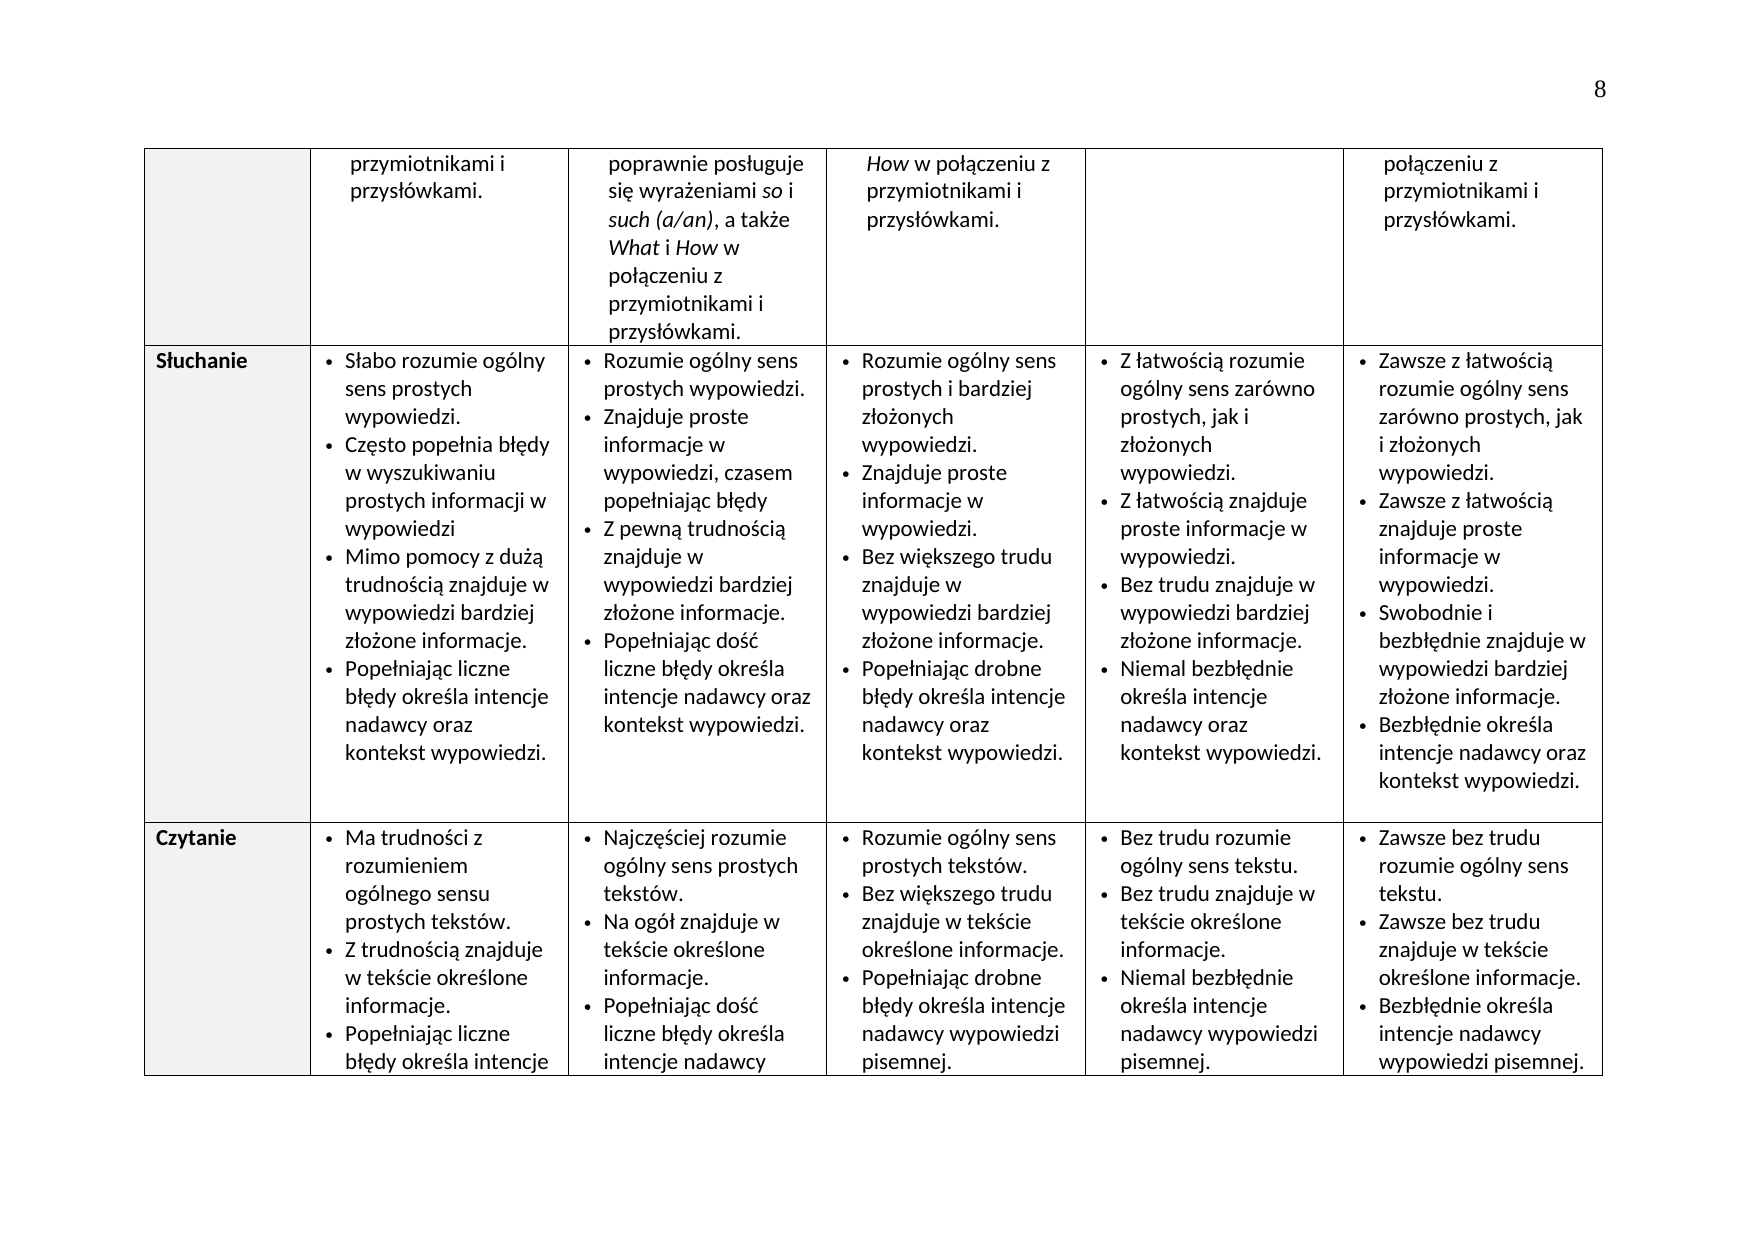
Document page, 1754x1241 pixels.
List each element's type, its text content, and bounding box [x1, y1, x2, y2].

table_cell Słabo rozumie ogólny sens prostych wypowiedzi. Często popełnia błędy w wyszukiwaniu prostych informacji w wypowiedzi Mimo pomocy z dużą trudnością znajduje w wypowiedzi bardziej złożone informacje. Popełniając liczne błędy określa intencje nadawcy oraz kontekst wypowiedzi. [311, 346, 568, 822]
table_cell Rozumie ogólny sens prostych tekstów. Bez większego trudu znajduje w tekście określone informacje. Popełniając drobne błędy określa intencje nadawcy wypowiedzi pisemnej. Zazwyczaj poprawnie rozpoznaje związki między poszczególnymi częściami tekstu oraz układa informacje we właściwej kolejności. [827, 823, 1085, 1075]
table_cell Słuchanie [145, 346, 310, 822]
table_cell Częściowo zna i czasem popełniając błędy podaje nazwy dyscyplin sportowych, elementów sprzętu sportowego i obiektów sportowych. Częściowo zna słownictwo opisujące sportowców, imprezy sportowe i uprawianie sportu; stosując je czasem popełnia błędy. Częściowo zna zasady stopniowania przymiotników i przysłówków. Popełnia dość dużo błędów stosując w zdaniach przymiotniki i przysłówki w stopniu wyższym i najwyższym. Popełniając dość liczne błędy buduje zdania z wyrażeniami than oraz (not) as…as… Częściowo zna i stosuje w wypowiedziach wyrażenia too… oraz (not)…enough. Nie zawsze poprawnie posługuje się wyrażeniami so i such (a/an), a także What i How w połączeniu z przymiotnikami i przysłówkami. [569, 149, 826, 345]
table_cell Zawsze bez trudu rozumie ogólny sens tekstu. Zawsze bez trudu znajduje w tekście określone informacje. Bezbłędnie określa intencje nadawcy wypowiedzi pisemnej. Zawsze z łatwością rozpoznaje związki między poszczególnymi częściami tekstu oraz układa informacje we właściwej kolejności. [1344, 823, 1602, 1075]
table_cell [145, 149, 310, 345]
table_cell Zawsze z łatwością rozumie ogólny sens zarówno prostych, jak i złożonych wypowiedzi. Zawsze z łatwością znajduje proste informacje w wypowiedzi. Swobodnie i bezbłędnie znajduje w wypowiedzi bardziej złożone informacje. Bezbłędnie określa intencje nadawcy oraz kontekst wypowiedzi. [1344, 346, 1602, 822]
table_cell Z łatwością rozumie ogólny sens zarówno prostych, jak i złożonych wypowiedzi. Z łatwością znajduje proste informacje w wypowiedzi. Bez trudu znajduje w wypowiedzi bardziej złożone informacje. Niemal bezbłędnie określa intencje nadawcy oraz kontekst wypowiedzi. [1086, 346, 1343, 822]
table_cell [1603, 822, 1754, 1075]
table_cell [1603, 345, 1754, 822]
table_cell [1086, 149, 1343, 345]
table_cell Ma trudności z rozumieniem ogólnego sensu prostych tekstów. Z trudnością znajduje w tekście określone informacje. Popełniając liczne błędy określa intencje [311, 823, 568, 1075]
table_cell Najczęściej rozumie ogólny sens prostych tekstów. Na ogół znajduje w tekście określone informacje. Popełniając dość liczne błędy określa intencje nadawcy wypowiedzi pisemnej. Czasem popełniając błędy, rozpoznaje związki między poszczególnymi częściami tekstu oraz układa informacje we właściwej kolejności. [569, 823, 826, 1075]
table_cell Rozumie ogólny sens prostych i bardziej złożonych wypowiedzi. Znajduje proste informacje w wypowiedzi. Bez większego trudu znajduje w wypowiedzi bardziej złożone informacje. Popełniając drobne błędy określa intencje nadawcy oraz kontekst wypowiedzi. [827, 346, 1085, 822]
table_cell przymiotnikami i przysłówkami. [311, 149, 568, 345]
table_cell [1603, 148, 1754, 345]
table_cell Czytanie [145, 823, 310, 1075]
table_cell Rozumie ogólny sens prostych wypowiedzi. Znajduje proste informacje w wypowiedzi, czasem popełniając błędy Z pewną trudnością znajduje w wypowiedzi bardziej złożone informacje. Popełniając dość liczne błędy określa intencje nadawcy oraz kontekst wypowiedzi. [569, 346, 826, 822]
table_cell Bez trudu rozumie ogólny sens tekstu. Bez trudu znajduje w tekście określone informacje. Niemal bezbłędnie określa intencje nadawcy wypowiedzi pisemnej. Z łatwością rozpoznaje związki między poszczególnymi częściami tekstu oraz układa informacje we właściwej kolejności. [1086, 823, 1343, 1075]
table_cell How w połączeniu z przymiotnikami i przysłówkami. [827, 149, 1085, 345]
table_cell połączeniu z przymiotnikami i przysłówkami. [1344, 149, 1602, 345]
